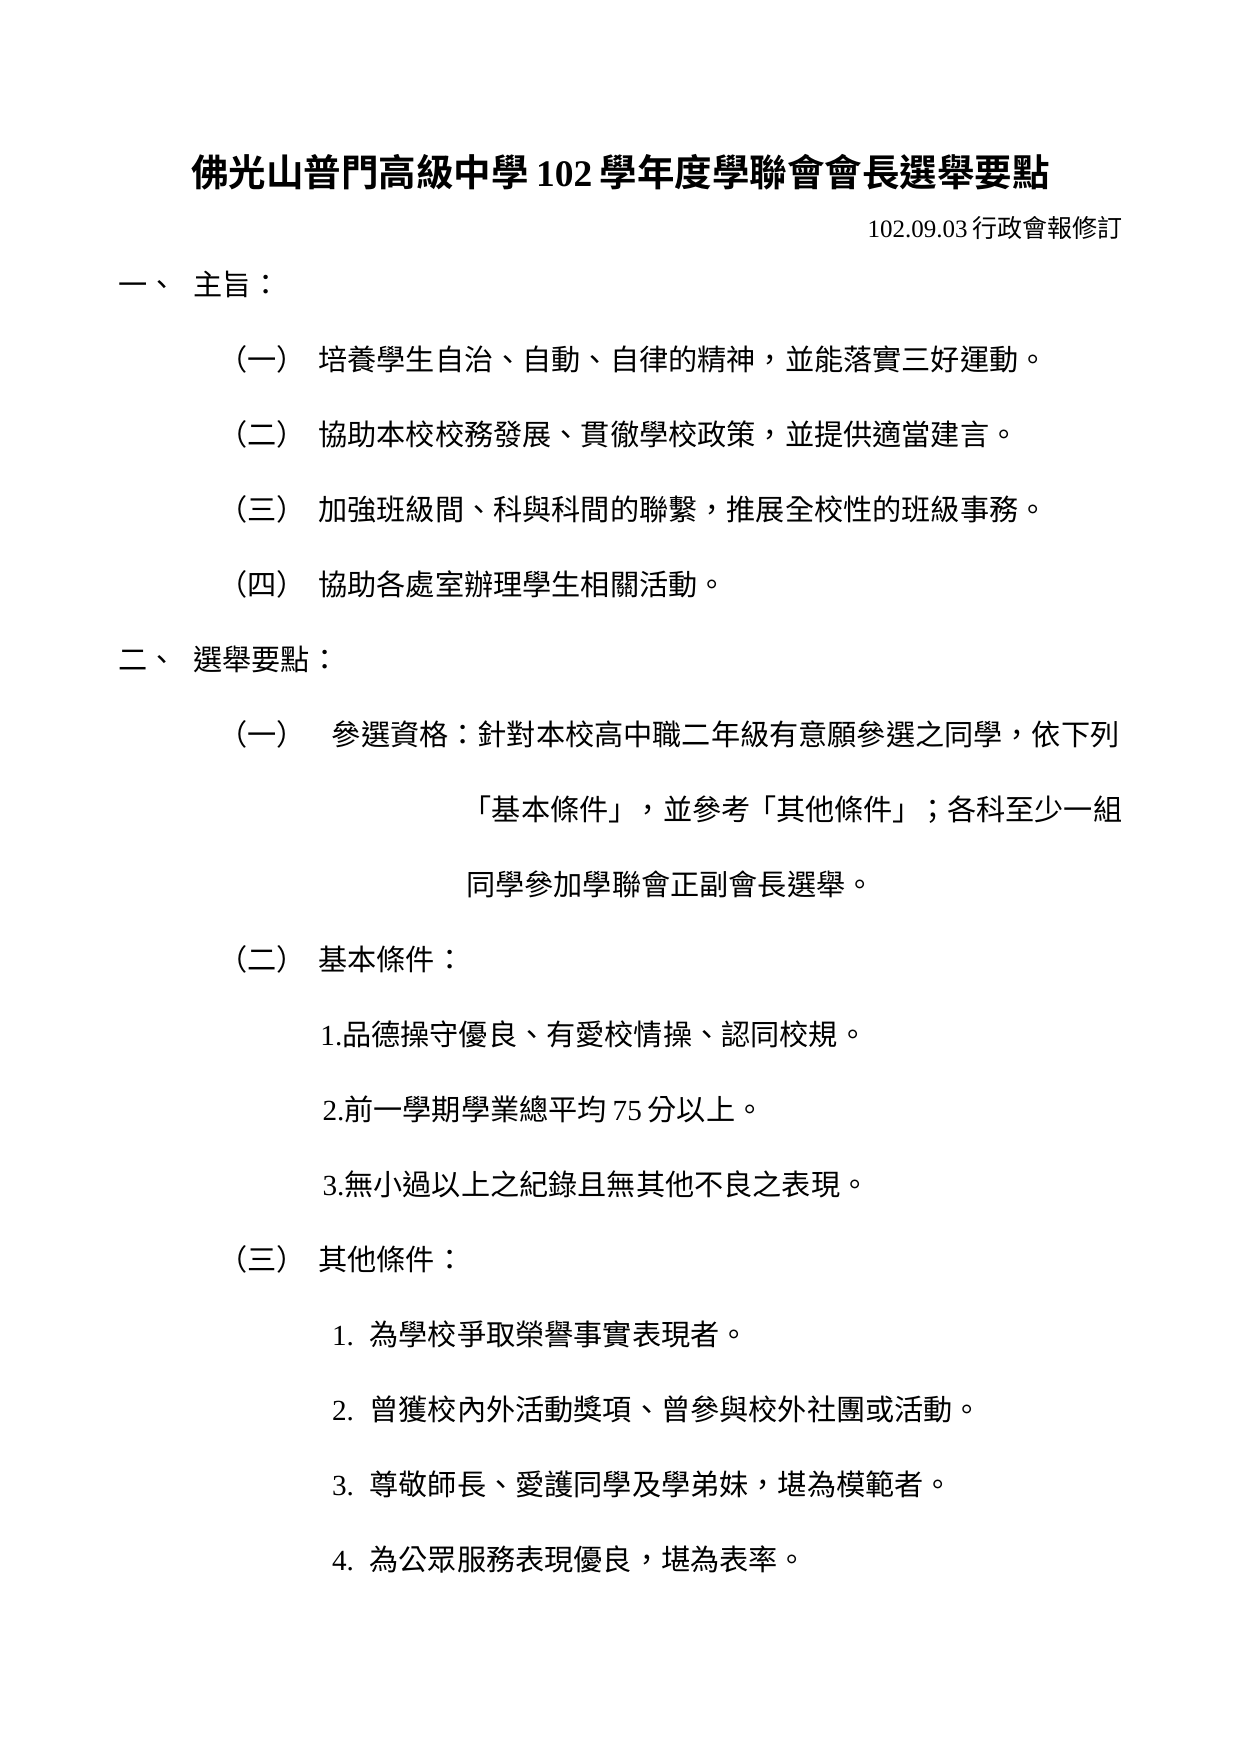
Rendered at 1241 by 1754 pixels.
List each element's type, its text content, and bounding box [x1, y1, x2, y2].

text 3.無小過以上之紀錄且無其他不良之表現。 [118, 1145, 1122, 1220]
list 為學校爭取榮譽事實表現者。 [332, 1295, 1122, 1370]
list 主旨： [118, 245, 1122, 320]
list 其他條件： [218, 1220, 1122, 1295]
text 「基本條件」，並參考「其他條件」；各科至少一組 [218, 770, 1122, 845]
text 同學參加學聯會正副會長選舉。 [218, 845, 1122, 920]
list 協助各處室辦理學生相關活動。 [218, 545, 1122, 620]
list 協助本校校務發展、貫徹學校政策，並提供適當建言。 [218, 395, 1122, 470]
list 參選資格：針對本校高中職二年級有意願參選之同學，依下列 [218, 695, 1122, 770]
text 佛光山普門高級中學102學年度學聯會會長選舉要點 [118, 133, 1122, 208]
text 102.09.03行政會報修訂 [118, 208, 1122, 245]
list 曾獲校內外活動獎項、曾參與校外社團或活動。 [332, 1370, 1122, 1445]
list 培養學生自治、自動、自律的精神，並能落實三好運動。 [218, 320, 1122, 395]
text 2.前一學期學業總平均75分以上。 [118, 1070, 1122, 1145]
text 1.品德操守優良、有愛校情操、認同校規。 [218, 995, 1122, 1070]
list 尊敬師長、愛護同學及學弟妹，堪為模範者。 [332, 1445, 1122, 1520]
list 加強班級間、科與科間的聯繫，推展全校性的班級事務。 [218, 470, 1122, 545]
list 選舉要點： [118, 620, 1122, 695]
list 基本條件： [218, 920, 1122, 995]
list 為公眾服務表現優良，堪為表率。 [332, 1520, 1122, 1595]
